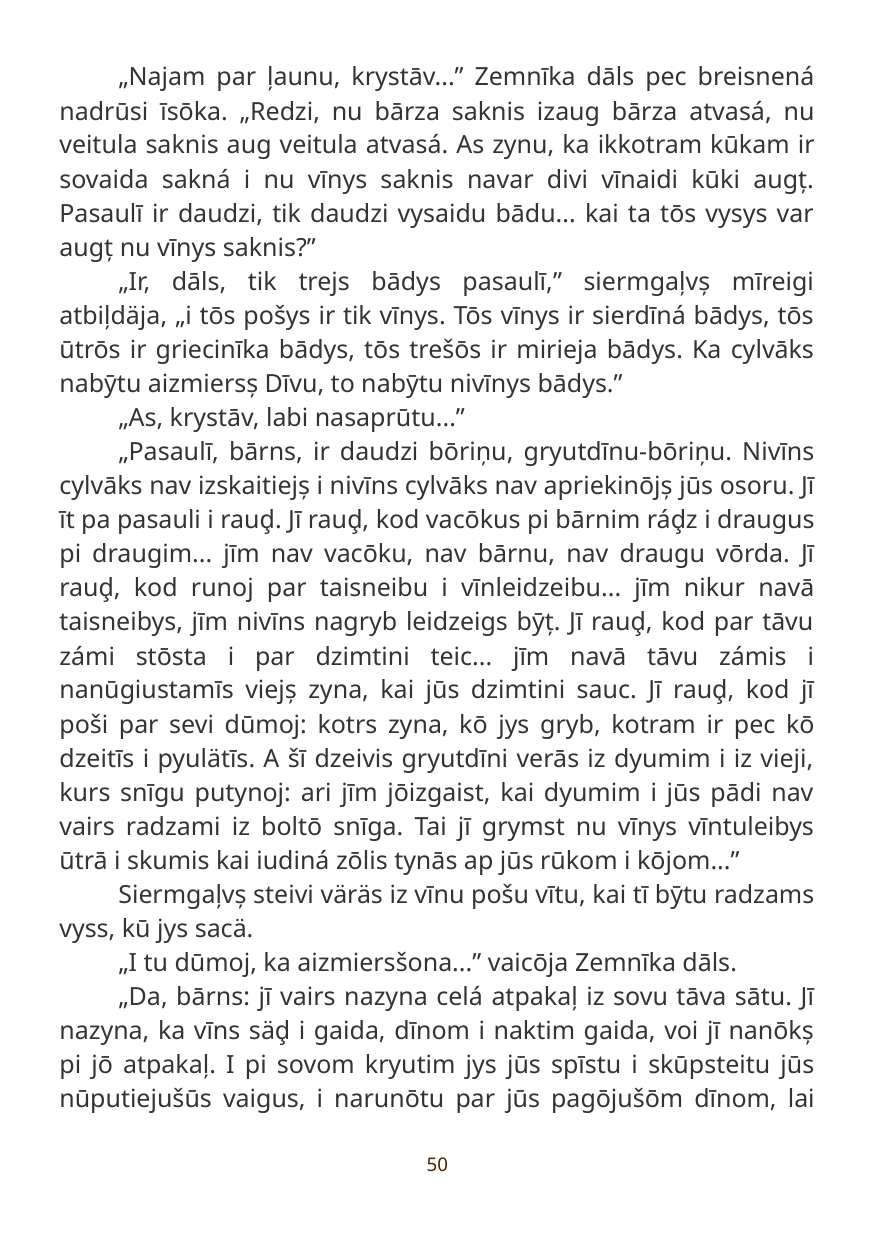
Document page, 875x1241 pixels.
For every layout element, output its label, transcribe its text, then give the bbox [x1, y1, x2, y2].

text „Ir, dāls, tik trejs bādys pasaulī,” siermgaļvș mīreigi atbiļdäja, „i tōs pošys ir tik vīnys. Tōs vīnys ir sierdīná bādys, tōs ūtrōs ir griecinīka bādys, tōs trešōs ir mirieja bādys. Ka cylvāks nabȳtu aizmiersș Dīvu, to nabȳtu nivīnys bādys.” [59, 263, 815, 400]
text „Da, bārns: jī vairs nazyna celá atpakaļ iz sovu tāva sātu. Jī nazyna, ka vīns säḑ i gaida, dīnom i naktim gaida, voi jī nanōkș pi jō atpakaļ. I pi sovom kryutim jys jūs spīstu i skūpsteitu jūs nūputiejušūs vaigus, i narunōtu par jūs pagōjušōm dīnom, lai [59, 979, 815, 1115]
text „Najam par ļaunu, krystāv...” Zemnīka dāls pec breisnená nadrūsi īsōka. „Redzi, nu bārza saknis izaug bārza atvasá, nu veitula saknis aug veitula atvasá. As zynu, ka ikkotram kūkam ir sovaida sakná i nu vīnys saknis navar divi vīnaidi kūki augț. Pasaulī ir daudzi, tik daudzi vysaidu bādu... kai ta tōs vysys var augț nu vīnys saknis?” [59, 59, 815, 263]
text Siermgaļvș steivi väräs iz vīnu pošu vītu, kai tī bȳtu radzams vyss, kū jys sacä. [59, 877, 815, 945]
text „I tu dūmoj, ka aizmiersšona...” vaicōja Zemnīka dāls. [59, 945, 815, 979]
text „Pasaulī, bārns, ir daudzi bōriņu, gryutdīnu-bōriņu. Nivīns cylvāks nav izskaitiejș i nivīns cylvāks nav apriekinōjș jūs osoru. Jī īt pa pasauli i rauḑ. Jī rauḑ, kod vacōkus pi bārnim ráḑz i draugus pi draugim... jīm nav vacōku, nav bārnu, nav draugu vōrda. Jī rauḑ, kod runoj par taisneibu i vīnleidzeibu... jīm nikur navā taisneibys, jīm nivīns nagryb leidzeigs bȳț. Jī rauḑ, kod par tāvu zámi stōsta i par dzimtini teic... jīm navā tāvu zámis i nanūgiustamīs viejș zyna, kai jūs dzimtini sauc. Jī rauḑ, kod jī poši par sevi dūmoj: kotrs zyna, kō jys gryb, kotram ir pec kō dzeitīs i pyulätīs. A šī dzeivis gryutdīni verās iz dyumim i iz vieji, kurs snīgu putynoj: ari jīm jōizgaist, kai dyumim i jūs pādi nav vairs radzami iz boltō snīga. Tai jī grymst nu vīnys vīntuleibys ūtrā i skumis kai iudiná zōlis tynās ap jūs rūkom i kōjom...” [59, 434, 815, 877]
text „As, krystāv, labi nasaprūtu...” [59, 400, 815, 434]
